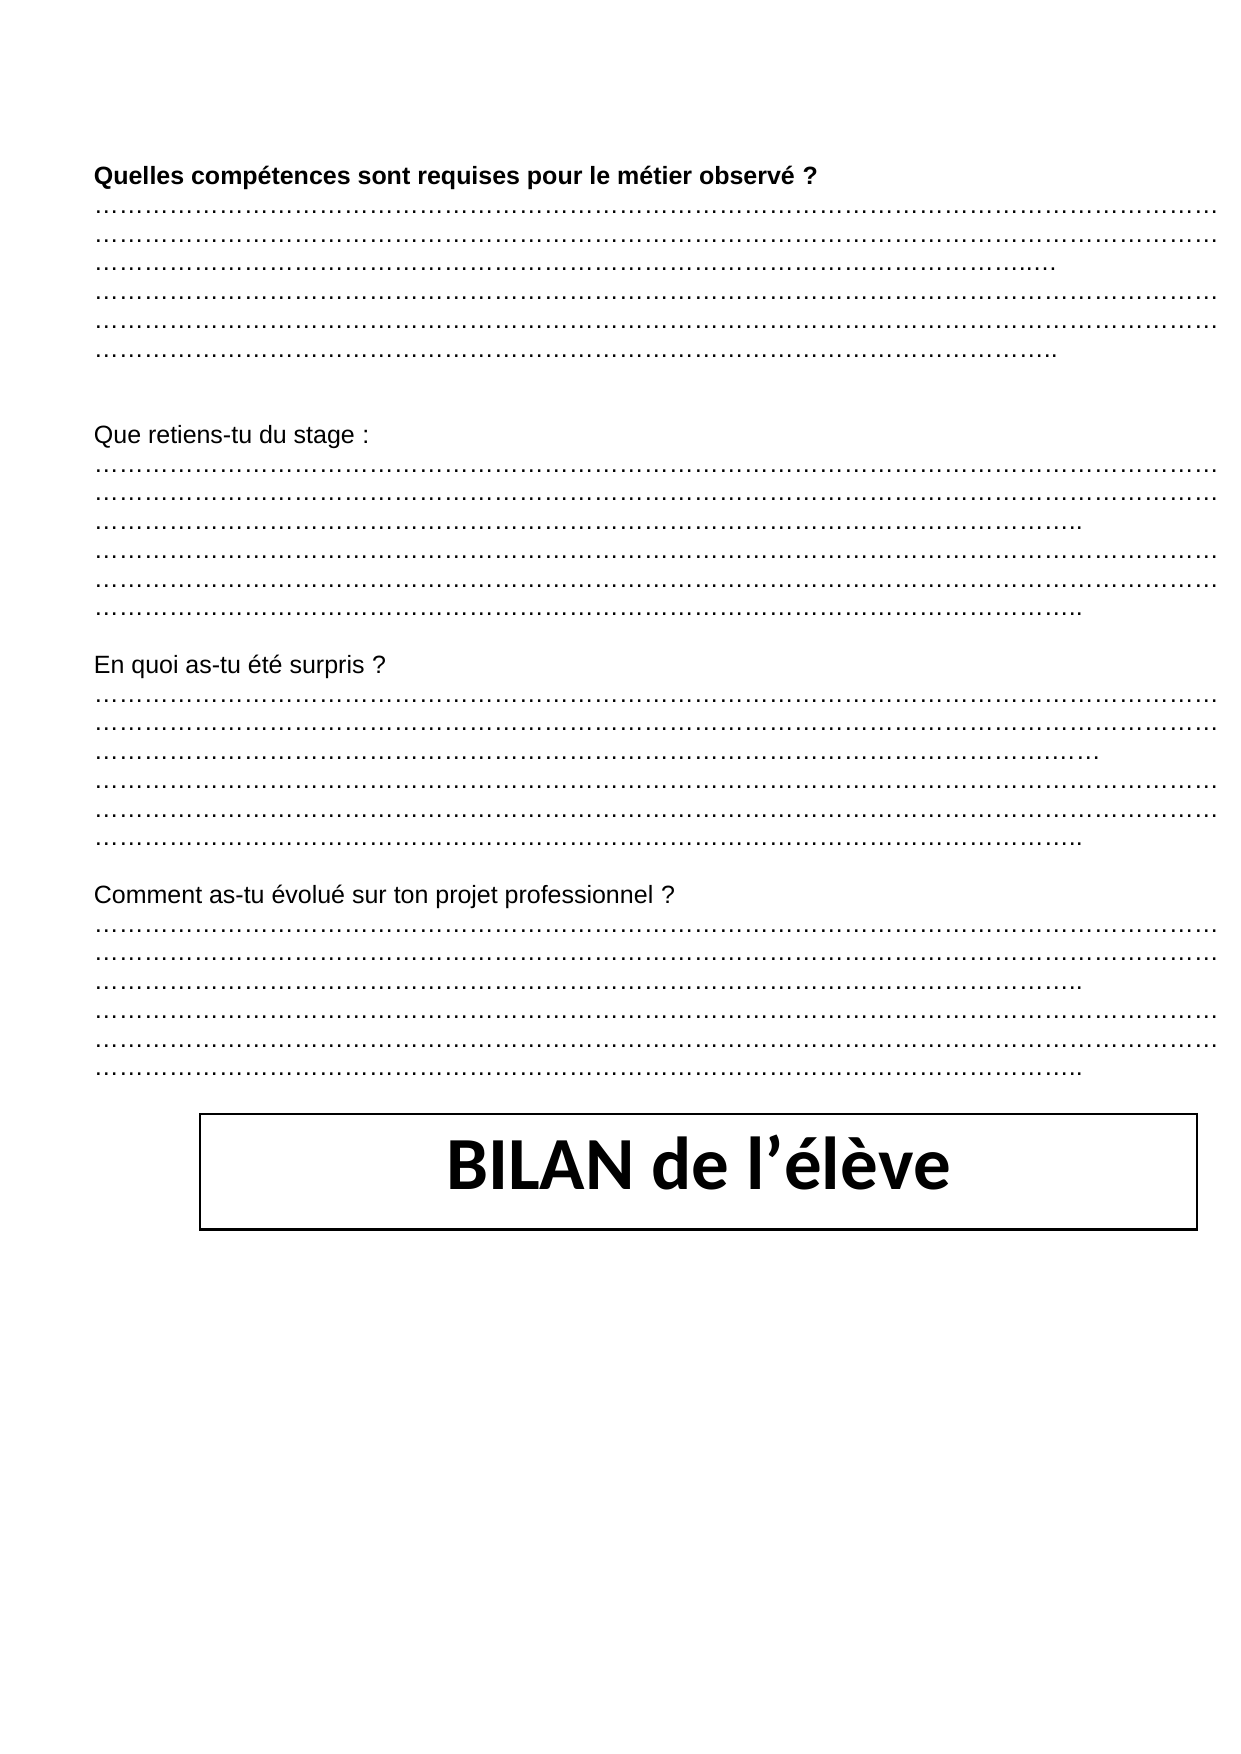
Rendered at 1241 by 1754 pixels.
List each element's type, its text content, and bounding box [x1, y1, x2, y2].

table_header Quelles compétences sont requises pour le métier observé ? …………………………………………………………………………………………………………………………………………………………………………………………………………………………………………………………………………………………………………………………………………………..… …………………………………………………………………………………………………………………………………………………………………………………………………………………………………………………………………………………………………………………………………………………….. Que retiens-tu du stage : ……………………………………………………………………………………………………………………………………………………………………………………………………………………………………………………………………………………………………………………………………………………….. ……………………………………………………………………………………………………………………………………………………………………………………………………………………………………………………………………………………………………………………………………………………….. En quoi as-tu été surpris ? …………………………………………………………………………………………………………………………………………………………………………………………………………………………………………………………………………………………………………………………………………………….…… ……………………………………………………………………………………………………………………………………………………………………………………………………………………………………………………………………………………………………………………………………………………….. Comment as-tu évolué sur ton projet professionnel ? ……………………………………………………………………………………………………………………………………………………………………………………………………………………………………………………………………………………………………………………………………………………….. ……………………………………………………………………………………………………………………………………………………………………………………………………………………………………………………………………………………………………………………………………………………….. [83, 104, 1234, 1081]
text BILAN de l’élève [210, 1117, 1188, 1208]
